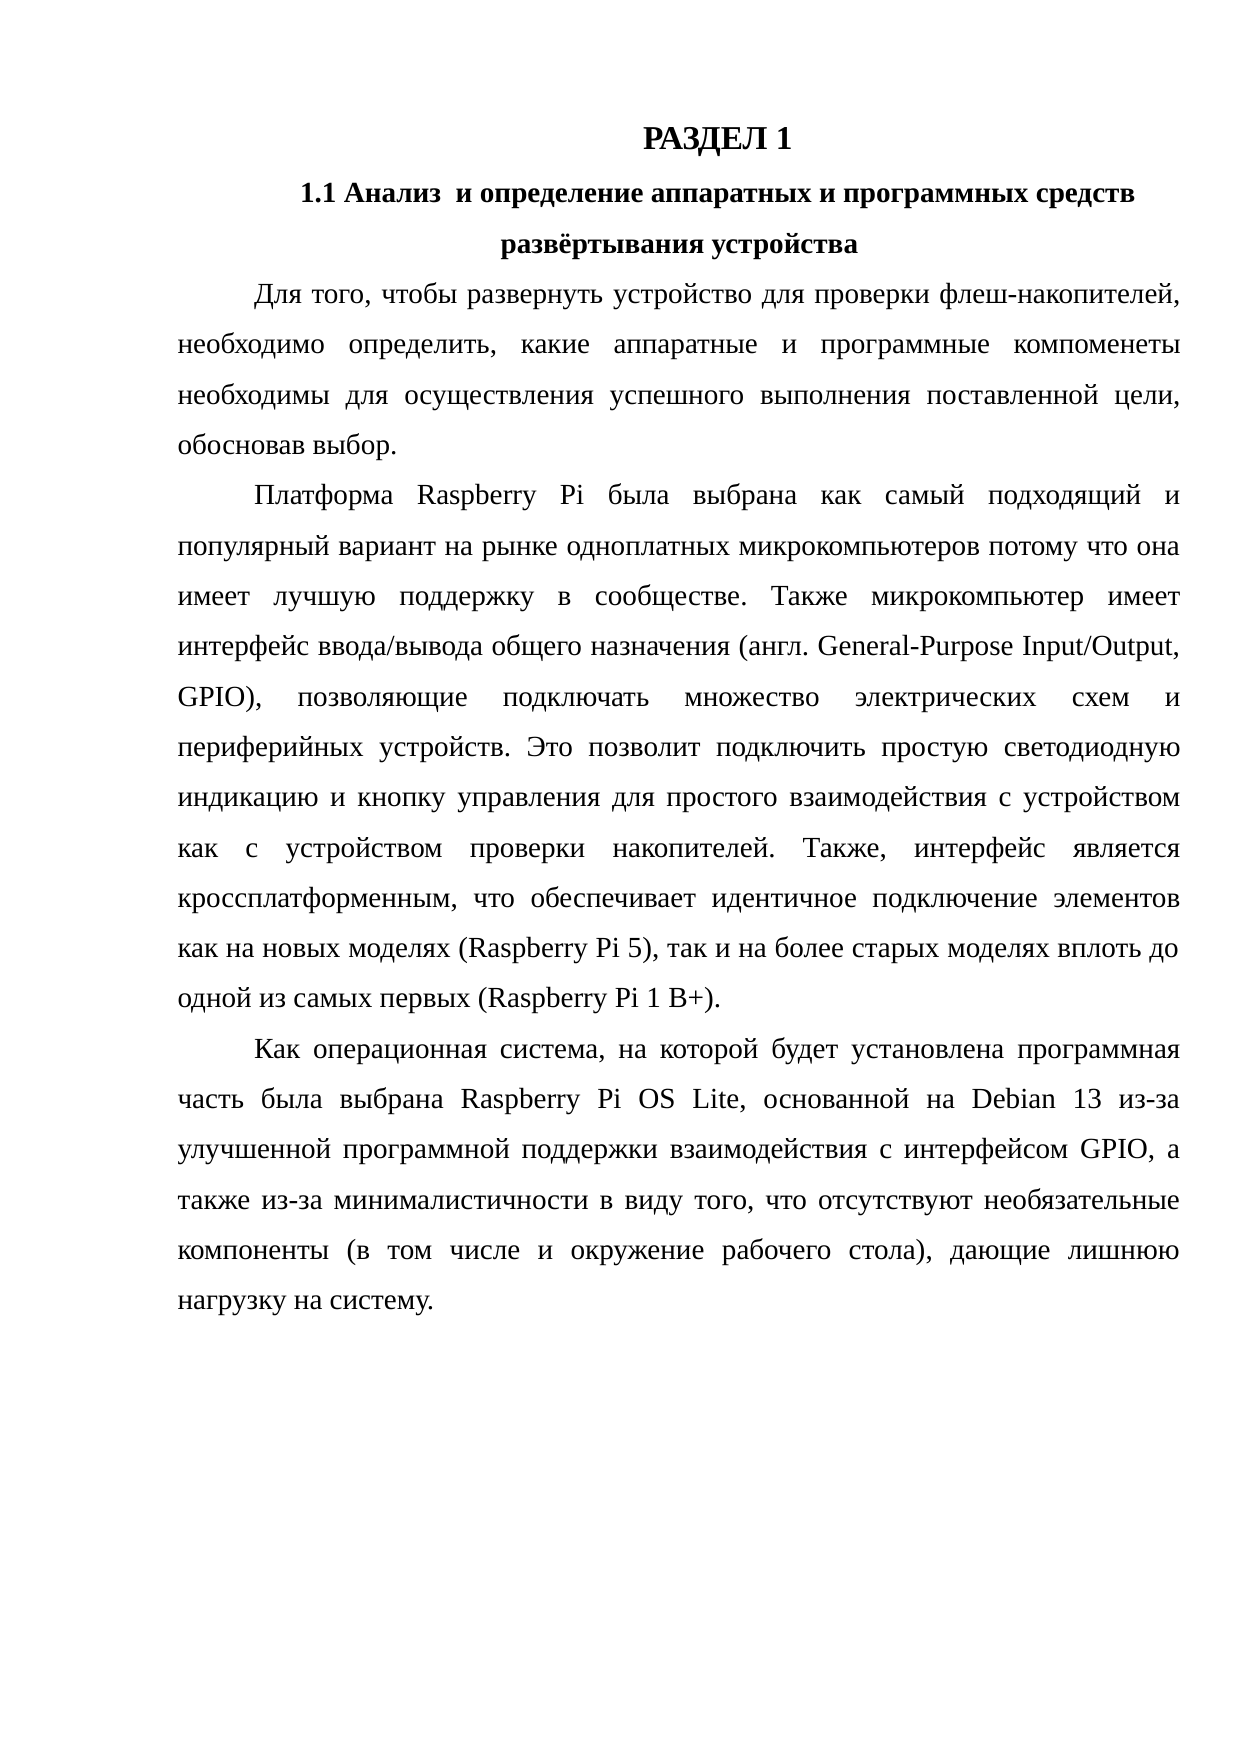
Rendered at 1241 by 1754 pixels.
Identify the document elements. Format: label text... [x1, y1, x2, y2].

text РАЗДЕЛ 1 [177, 118, 1181, 156]
text Платформа Raspberry Pi была выбрана как самый подходящий и популярный вариант на рынке одноплатных микрокомпьютеров потому что она имеет лучшую поддержку в сообществе. Также микрокомпьютер имеет интерфейс ввода/вывода общего назначения (англ. General-Purpose Input/Output, GPIO), позволяющие подключать множество электрических схем и периферийных устройств. Это позволит подключить простую светодиодную индикацию и кнопку управления для простого взаимодействия с устройством как с устройством проверки накопителей. Также, интерфейс является кроссплатформенным, что обеспечивает идентичное подключение элементов как на новых моделях (Raspberry Pi 5), так и на более старых моделях вплоть до одной из самых первых (Raspberry Pi 1 B+). [177, 477, 1181, 1014]
text Как операционная система, на которой будет установлена программная часть была выбрана Raspberry Pi OS Lite, основанной на Debian 13 из-за улучшенной программной поддержки взаимодействия с интерфейсом GPIO, а также из-за минималистичности в виду того, что отсутствуют необязательные компоненты (в том числе и окружение рабочего стола), дающие лишнюю нагрузку на систему. [177, 1031, 1181, 1316]
text Для того, чтобы развернуть устройство для проверки флеш-накопителей, необходимо определить, какие аппаратные и программные компоменеты необходимы для осуществления успешного выполнения поставленной цели, обосновав выбор. [177, 276, 1181, 461]
text 1.1 Анализ и определение аппаратных и программных средств развёртывания устройства [177, 176, 1181, 259]
